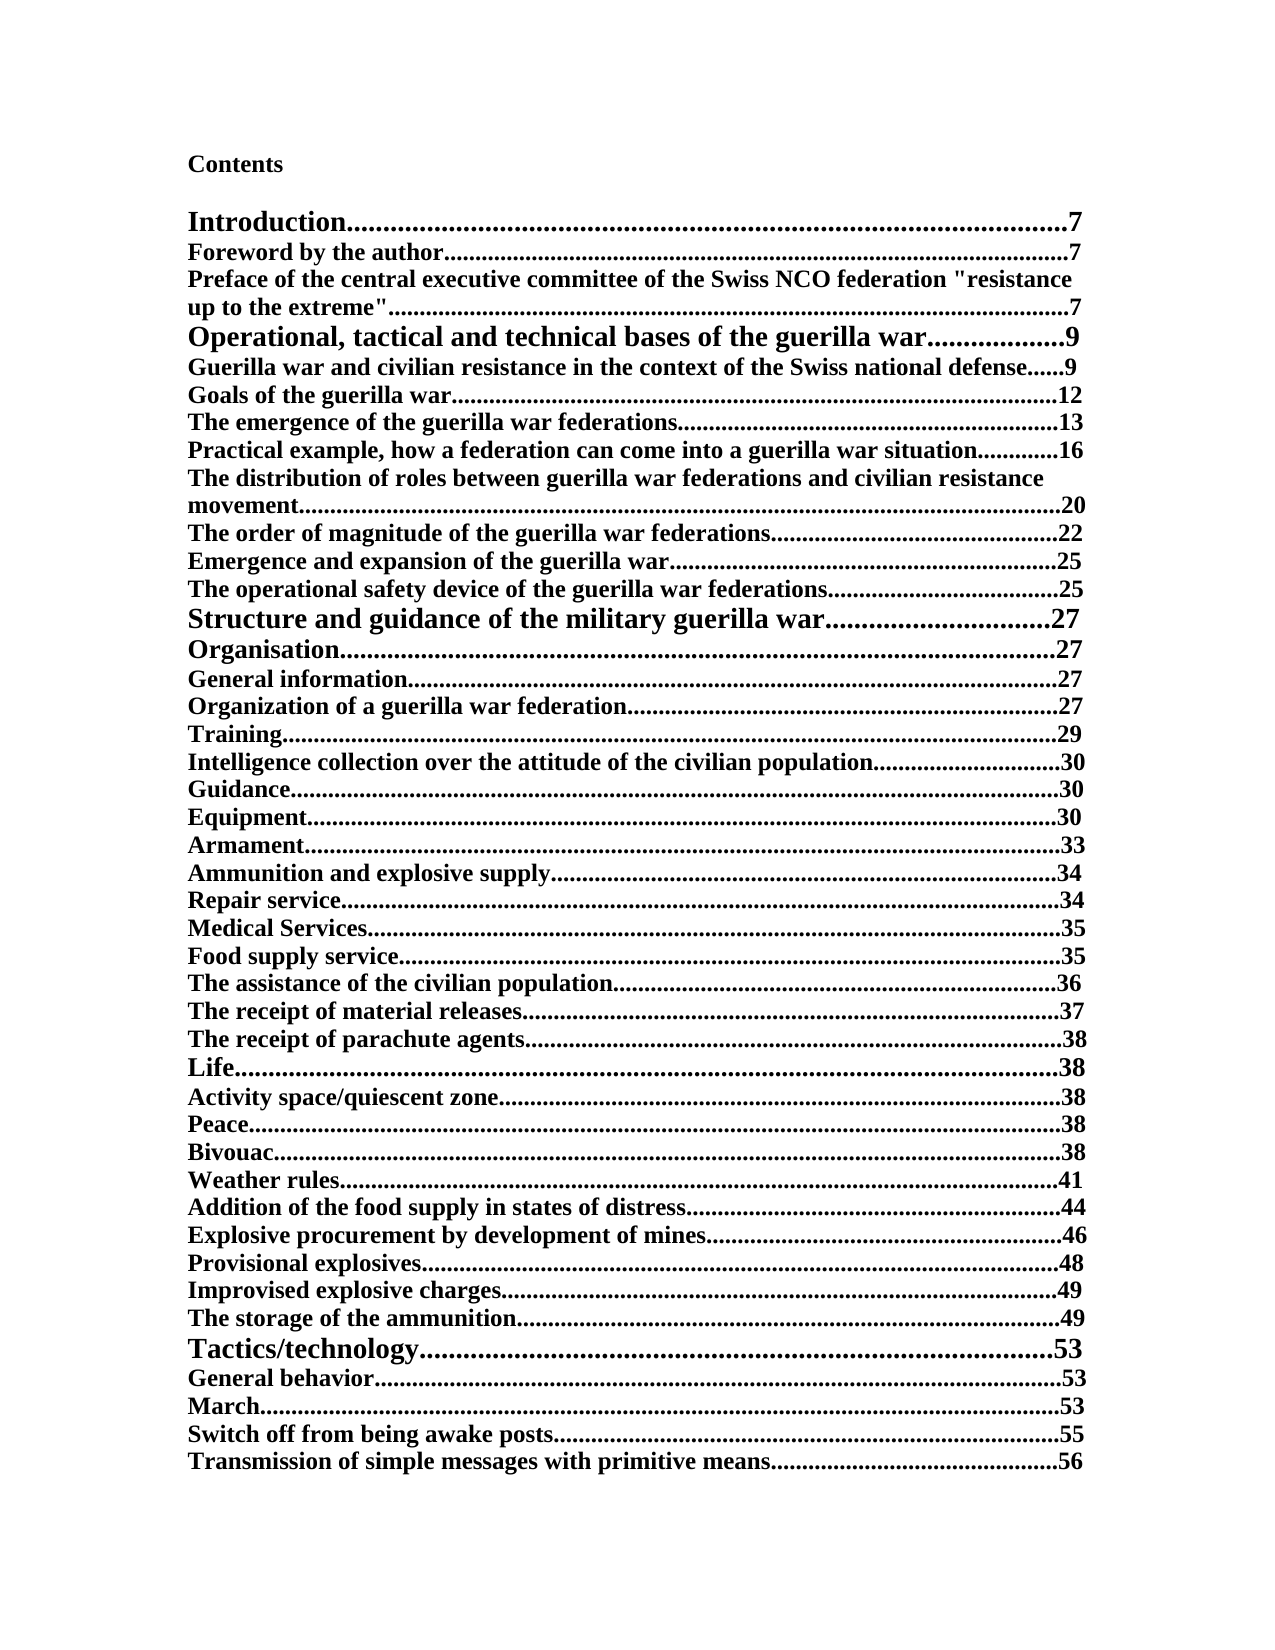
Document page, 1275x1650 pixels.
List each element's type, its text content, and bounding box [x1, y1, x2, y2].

text The receipt of parachute agents......................................................................................38 [187, 1025, 1087, 1053]
text Provisional explosives......................................................................................................48 [187, 1249, 1087, 1277]
text Ammunition and explosive supply.................................................................................34 [187, 859, 1087, 886]
text March................................................................................................................................53 [187, 1392, 1087, 1420]
text Activity space/quiescent zone..........................................................................................38 [187, 1083, 1087, 1110]
text Weather rules...................................................................................................................41 [187, 1166, 1087, 1193]
text Food supply service..........................................................................................................35 [187, 942, 1087, 969]
text Training............................................................................................................................29 [187, 720, 1087, 748]
text The distribution of roles between guerilla war federations and civilian resistance movement..........................................................................................................................20 [187, 464, 1087, 519]
text Contents [187, 150, 1087, 178]
text General information........................................................................................................27 [187, 665, 1087, 692]
text Life..........................................................................................................................38 [187, 1053, 1087, 1083]
text Structure and guidance of the military guerilla war...............................27 [187, 602, 1087, 635]
text Bivouac..............................................................................................................................38 [187, 1138, 1087, 1166]
text The operational safety device of the guerilla war federations.....................................25 [187, 575, 1087, 602]
text Guidance...........................................................................................................................30 [187, 776, 1087, 803]
text Practical example, how a federation can come into a guerilla war situation.............16 [187, 436, 1087, 464]
text General behavior..............................................................................................................53 [187, 1364, 1087, 1392]
text The emergence of the guerilla war federations.............................................................13 [187, 408, 1087, 436]
text Emergence and expansion of the guerilla war..............................................................25 [187, 547, 1087, 575]
text Tactics/technology.......................................................................................53 [187, 1332, 1087, 1364]
text Armament.........................................................................................................................33 [187, 831, 1087, 859]
text Guerilla war and civilian resistance in the context of the Swiss national defense......9 [187, 353, 1087, 381]
text Improvised explosive charges.........................................................................................49 [187, 1277, 1087, 1304]
text Introduction...................................................................................................7 [187, 205, 1087, 238]
text Goals of the guerilla war.................................................................................................12 [187, 381, 1087, 408]
text The assistance of the civilian population.......................................................................36 [187, 969, 1087, 997]
text The order of magnitude of the guerilla war federations..............................................22 [187, 519, 1087, 547]
text Repair service...................................................................................................................34 [187, 886, 1087, 914]
text The storage of the ammunition.......................................................................................49 [187, 1304, 1087, 1332]
text Transmission of simple messages with primitive means..............................................56 [187, 1447, 1087, 1475]
text Peace..................................................................................................................................38 [187, 1110, 1087, 1138]
text Intelligence collection over the attitude of the civilian population..............................30 [187, 748, 1087, 776]
text Medical Services...............................................................................................................35 [187, 914, 1087, 942]
text Organisation..........................................................................................................27 [187, 635, 1087, 665]
text Preface of the central executive committee of the Swiss NCO federation "resistance up to the extreme".............................................................................................................7 [187, 265, 1087, 321]
text Switch off from being awake posts.................................................................................55 [187, 1420, 1087, 1447]
text Explosive procurement by development of mines.........................................................46 [187, 1221, 1087, 1249]
text The receipt of material releases......................................................................................37 [187, 997, 1087, 1025]
text Addition of the food supply in states of distress............................................................44 [187, 1193, 1087, 1221]
text Equipment........................................................................................................................30 [187, 803, 1087, 831]
text Organization of a guerilla war federation.....................................................................27 [187, 692, 1087, 720]
text Foreword by the author....................................................................................................7 [187, 238, 1087, 265]
text Operational, tactical and technical bases of the guerilla war...................9 [187, 321, 1087, 353]
